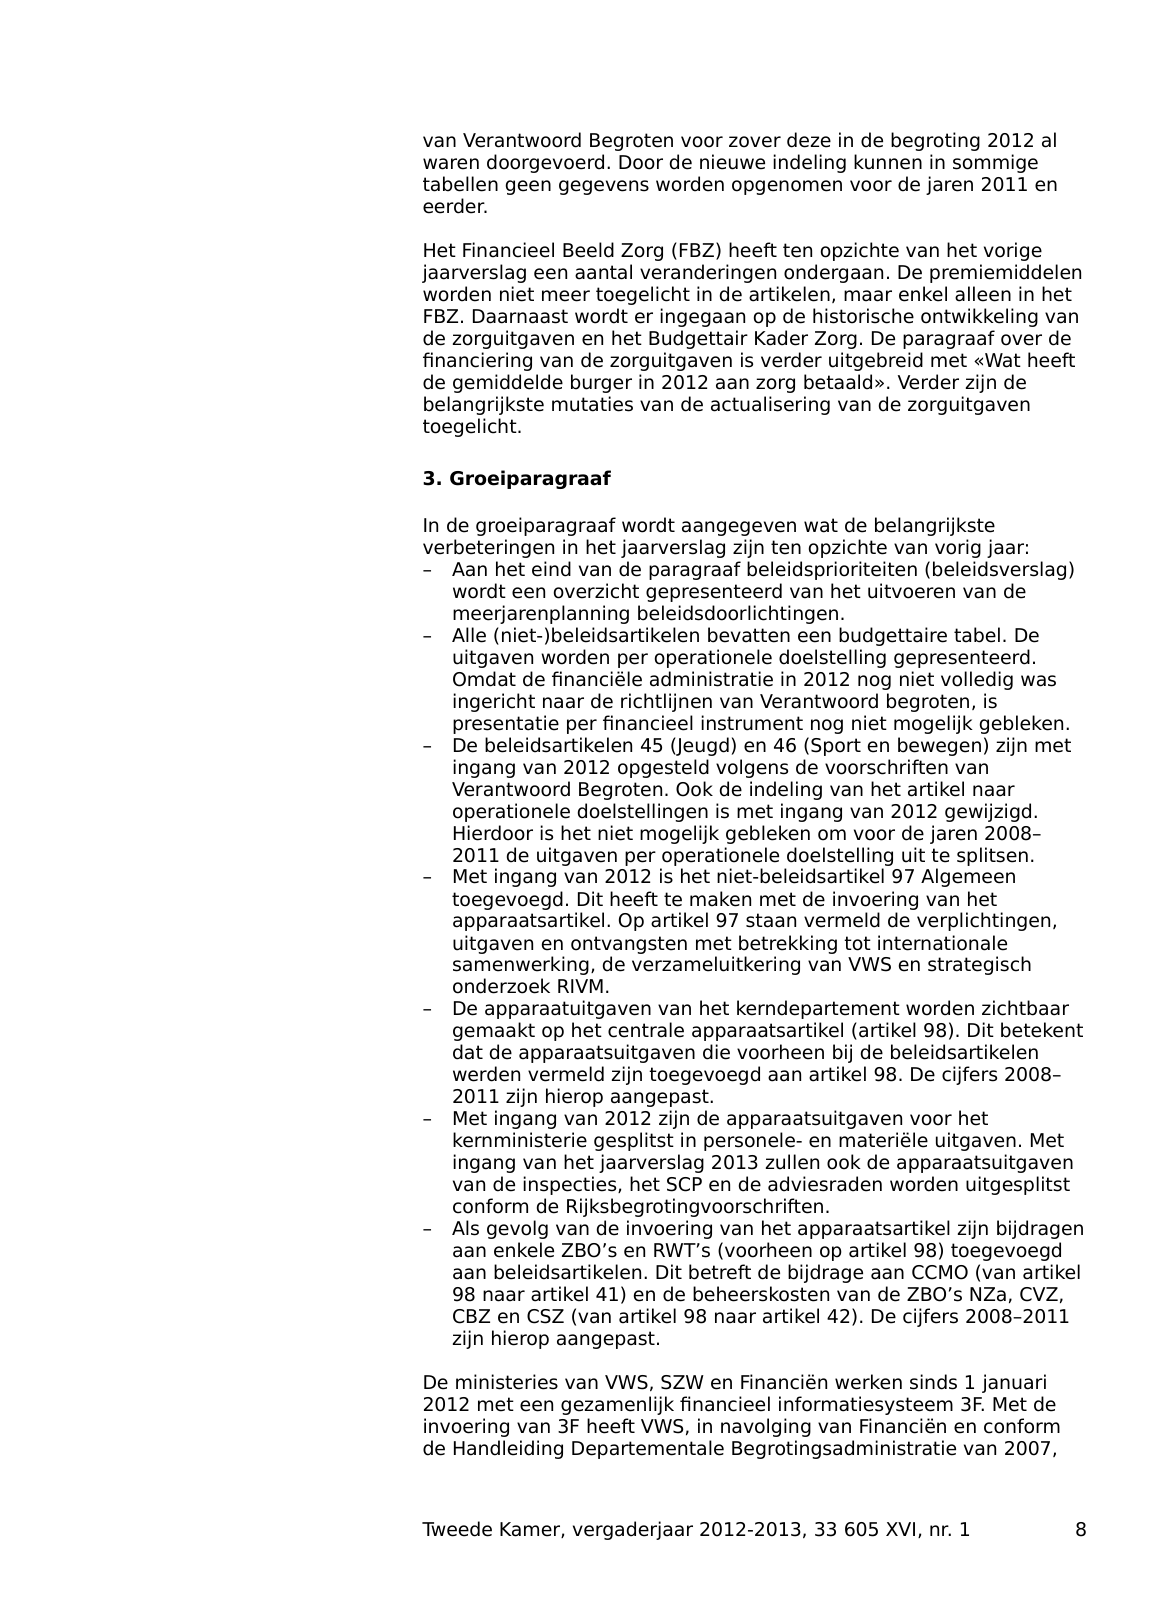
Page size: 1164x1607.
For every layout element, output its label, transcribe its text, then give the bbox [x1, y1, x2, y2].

text – Met ingang van 2012 zijn de apparaatsuitgaven voor het kernministerie gesplitst in personele- en materiële uitgaven. Met ingang van het jaarverslag 2013 zullen ook de apparaatsuitgaven van de inspecties, het SCP en de adviesraden worden uitgesplitst conform de Rijksbegrotingvoorschriften. [422, 1108, 1087, 1218]
text – De apparaatuitgaven van het kerndepartement worden zichtbaar gemaakt op het centrale apparaatsartikel (artikel 98). Dit betekent dat de apparaatsuitgaven die voorheen bij de beleidsartikelen werden vermeld zijn toegevoegd aan artikel 98. De cijfers 2008–2011 zijn hierop aangepast. [422, 998, 1087, 1108]
text – Met ingang van 2012 is het niet-beleidsartikel 97 Algemeen toegevoegd. Dit heeft te maken met de invoering van het apparaatsartikel. Op artikel 97 staan vermeld de verplichtingen, uitgaven en ontvangsten met betrekking tot internationale samenwerking, de verzameluitkering van VWS en strategisch onderzoek RIVM. [422, 866, 1087, 998]
text De ministeries van VWS, SZW en Financiën werken sinds 1 januari 2012 met een gezamenlijk financieel informatiesysteem 3F. Met de invoering van 3F heeft VWS, in navolging van Financiën en conform de Handleiding Departementale Begrotingsadministratie van 2007, [422, 1372, 1087, 1460]
text In de groeiparagraaf wordt aangegeven wat de belangrijkste verbeteringen in het jaarverslag zijn ten opzichte van vorig jaar: [422, 515, 1087, 559]
text – Als gevolg van de invoering van het apparaatsartikel zijn bijdragen aan enkele ZBO’s en RWT’s (voorheen op artikel 98) toegevoegd aan beleidsartikelen. Dit betreft de bijdrage aan CCMO (van artikel 98 naar artikel 41) en de beheerskosten van de ZBO’s NZa, CVZ, CBZ en CSZ (van artikel 98 naar artikel 42). De cijfers 2008–2011 zijn hierop aangepast. [422, 1218, 1087, 1350]
text – Aan het eind van de paragraaf beleidsprioriteiten (beleidsverslag) wordt een overzicht gepresenteerd van het uitvoeren van de meerjarenplanning beleidsdoorlichtingen. [422, 559, 1087, 625]
text van Verantwoord Begroten voor zover deze in de begroting 2012 al waren doorgevoerd. Door de nieuwe indeling kunnen in sommige tabellen geen gegevens worden opgenomen voor de jaren 2011 en eerder. [422, 130, 1087, 218]
text – De beleidsartikelen 45 (Jeugd) en 46 (Sport en bewegen) zijn met ingang van 2012 opgesteld volgens de voorschriften van Verantwoord Begroten. Ook de indeling van het artikel naar operationele doelstellingen is met ingang van 2012 gewijzigd. Hierdoor is het niet mogelijk gebleken om voor de jaren 2008–2011 de uitgaven per operationele doelstelling uit te splitsen. [422, 734, 1087, 866]
text Het Financieel Beeld Zorg (FBZ) heeft ten opzichte van het vorige jaarverslag een aantal veranderingen ondergaan. De premiemiddelen worden niet meer toegelicht in de artikelen, maar enkel alleen in het FBZ. Daarnaast wordt er ingegaan op de historische ontwikkeling van de zorguitgaven en het Budgettair Kader Zorg. De paragraaf over de financiering van de zorguitgaven is verder uitgebreid met «Wat heeft de gemiddelde burger in 2012 aan zorg betaald». Verder zijn de belangrijkste mutaties van de actualisering van de zorguitgaven toegelicht. [422, 240, 1087, 438]
subtitle 3. Groeiparagraaf [422, 468, 1087, 490]
text – Alle (niet-)beleidsartikelen bevatten een budgettaire tabel. De uitgaven worden per operationele doelstelling gepresenteerd. Omdat de financiële administratie in 2012 nog niet volledig was ingericht naar de richtlijnen van Verantwoord begroten, is presentatie per financieel instrument nog niet mogelijk gebleken. [422, 625, 1087, 734]
